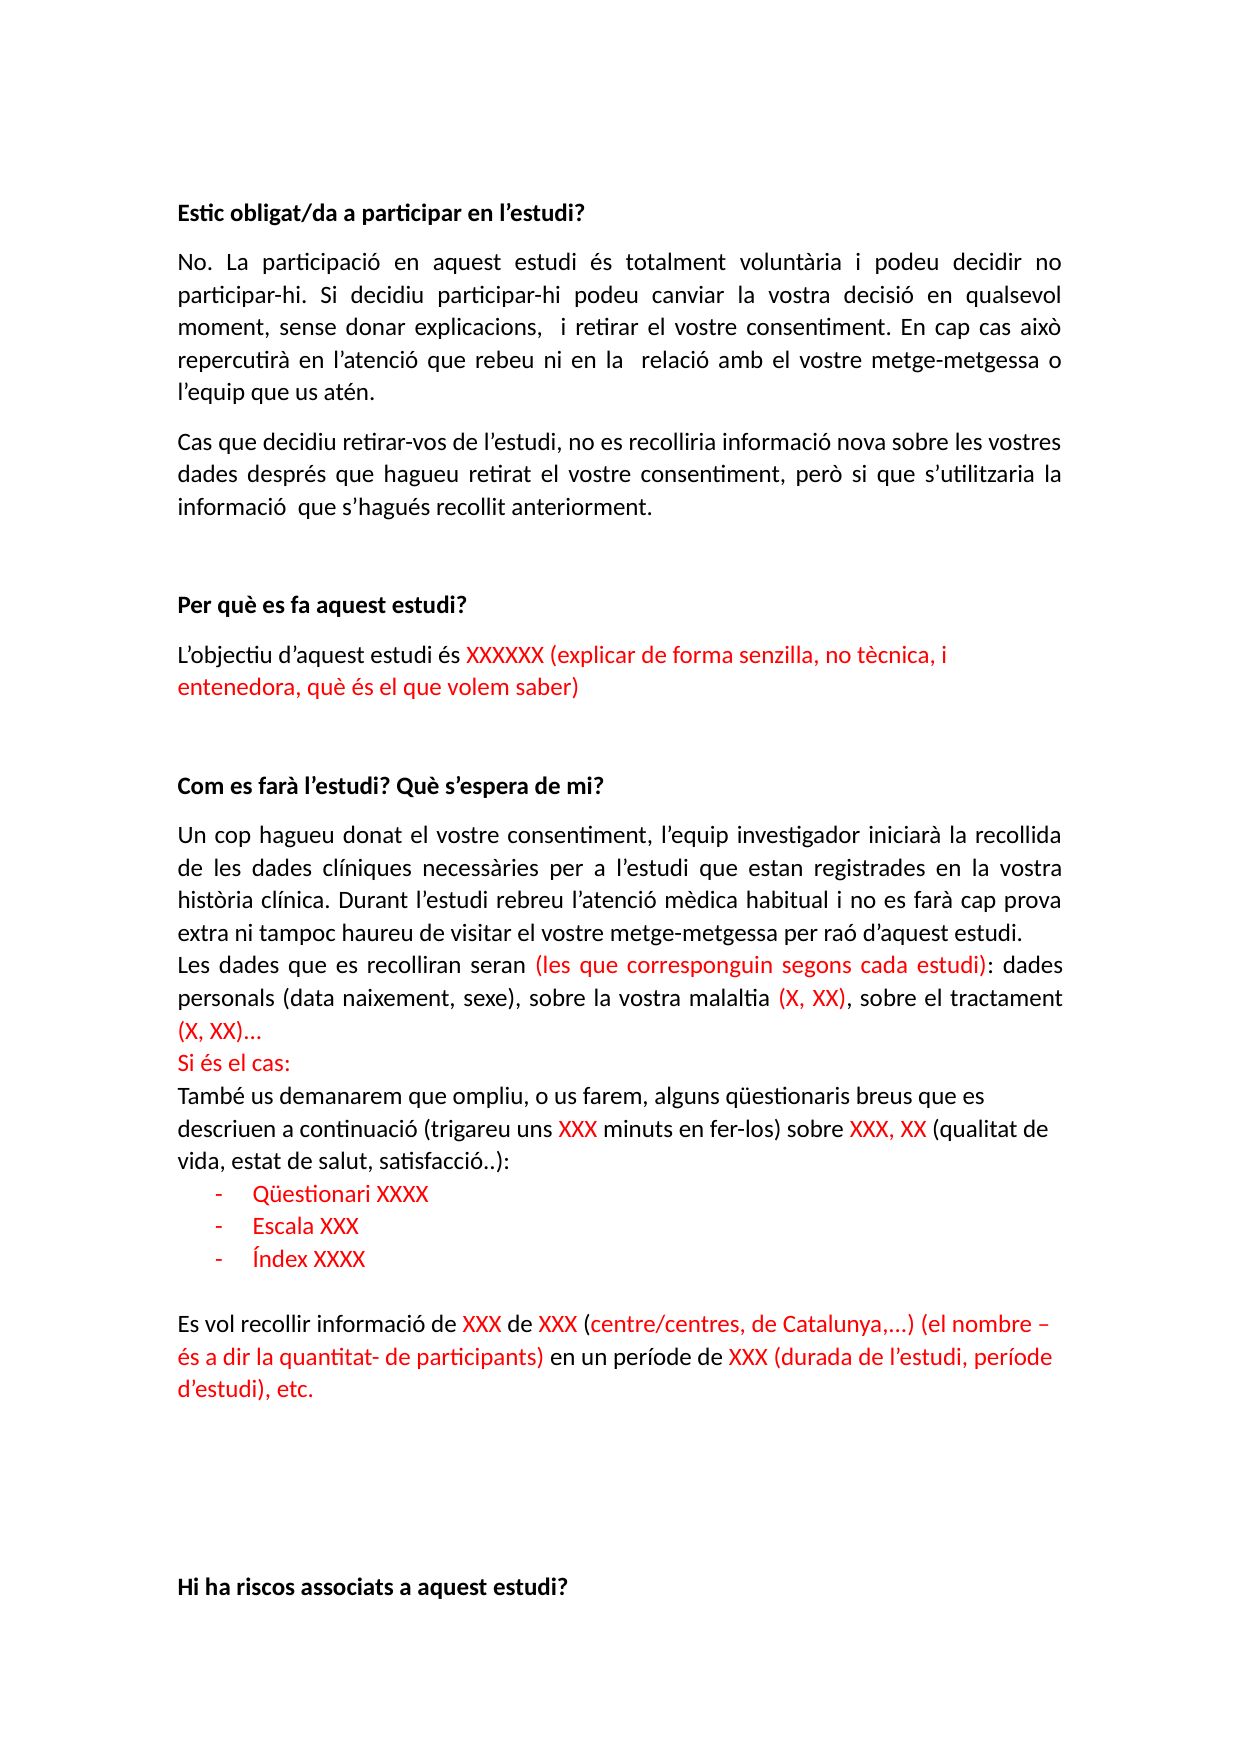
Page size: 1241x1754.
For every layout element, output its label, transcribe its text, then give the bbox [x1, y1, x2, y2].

list També us demanarem que ompliu, o us farem, alguns qüestionaris breus que es descriuen a continuació (trigareu uns XXX minuts en fer-los) sobre XXX, XX (qualitat de vida, estat de salut, satisfacció..): [177, 1080, 1063, 1176]
text L’objectiu d’aquest estudi és XXXXXX (explicar de forma senzilla, no tècnica, i entenedora, què és el que volem saber) [177, 639, 1063, 702]
text No. La participació en aquest estudi és totalment voluntària i podeu decidir no participar-hi. Si decidiu participar-hi podeu canviar la vostra decisió en qualsevol moment, sense donar explicacions, i retirar el vostre consentiment. En cap cas això repercutirà en l’atenció que rebeu ni en la relació amb el vostre metge-metgessa o l’equip que us atén. [177, 246, 1063, 407]
text Estic obligat/da a participar en l’estudi? [177, 197, 1063, 227]
text Com es farà l’estudi? Què s’espera de mi? [177, 770, 1063, 801]
text Hi ha riscos associats a aquest estudi? [177, 1571, 1063, 1601]
text Cas que decidiu retirar-vos de l’estudi, no es recolliria informació nova sobre les vostres dades després que hagueu retirat el vostre consentiment, però si que s’utilitzaria la informació que s’hagués recollit anteriorment. [177, 426, 1063, 522]
text Per què es fa aquest estudi? [177, 589, 1063, 620]
list Índex XXXX [215, 1243, 1063, 1274]
list Es vol recollir informació de XXX de XXX (centre/centres, de Catalunya,...) (el nombre –és a dir la quantitat- de participants) en un període de XXX (durada de l’estudi, període d’estudi), etc. [177, 1308, 1063, 1404]
list Un cop hagueu donat el vostre consentiment, l’equip investigador iniciarà la recollida de les dades clíniques necessàries per a l’estudi que estan registrades en la vostra història clínica. Durant l’estudi rebreu l’atenció mèdica habitual i no es farà cap prova extra ni tampoc haureu de visitar el vostre metge-metgessa per raó d’aquest estudi. [177, 819, 1063, 948]
list Qüestionari XXXX [215, 1178, 1063, 1208]
list Si és el cas: [177, 1047, 1063, 1078]
list Les dades que es recolliran seran (les que corresponguin segons cada estudi): dades personals (data naixement, sexe), sobre la vostra malaltia (X, XX), sobre el tractament (X, XX)... [177, 950, 1063, 1045]
list Escala XXX [215, 1211, 1063, 1241]
